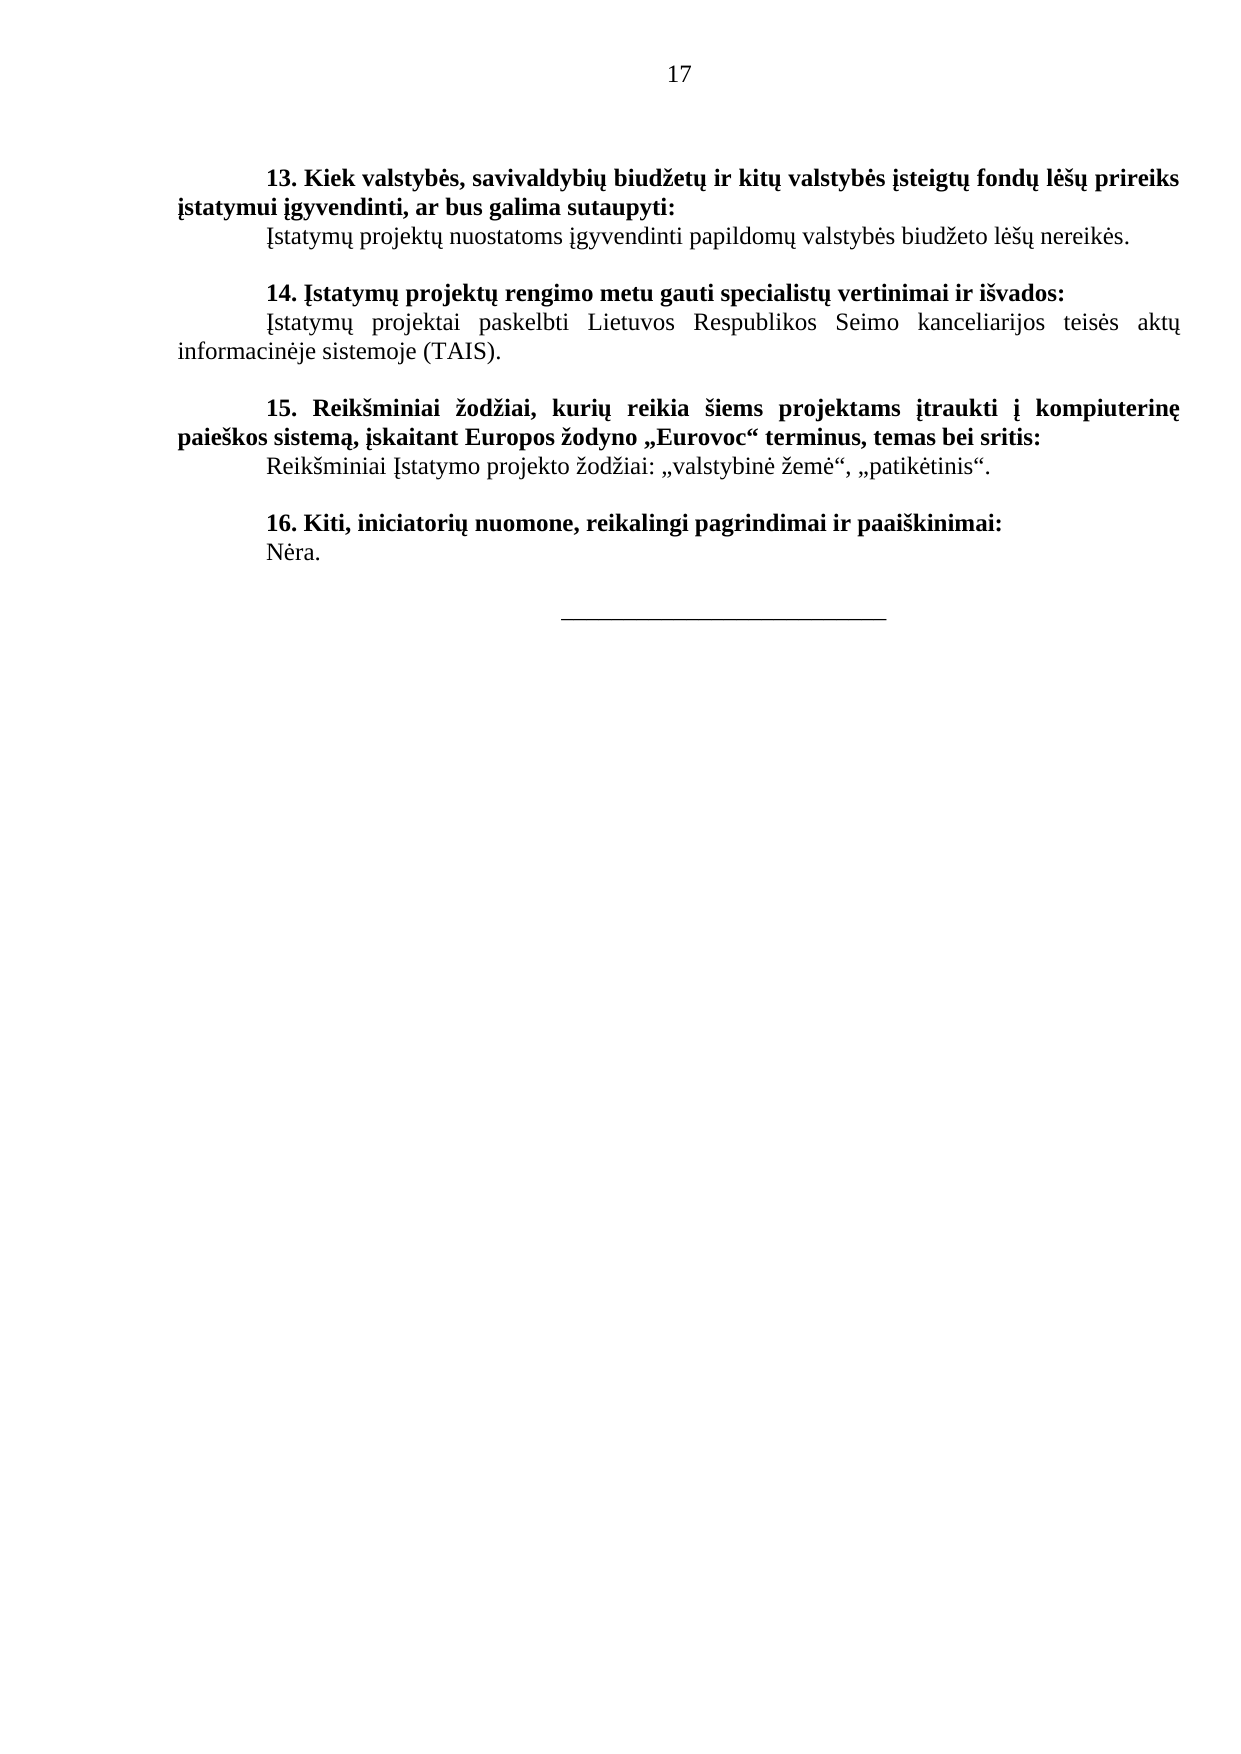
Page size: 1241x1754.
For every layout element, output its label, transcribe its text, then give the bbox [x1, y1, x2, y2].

text Įstatymų projektų nuostatoms įgyvendinti papildomų valstybės biudžeto lėšų nereikės. [177, 221, 1181, 249]
text 16. Kiti, iniciatorių nuomone, reikalingi pagrindimai ir paaiškinimai: [177, 508, 1181, 537]
text Įstatymų projektai paskelbti Lietuvos Respublikos Seimo kanceliarijos teisės aktų informacinėje sistemoje (TAIS). [177, 307, 1181, 364]
text 15. Reikšminiai žodžiai, kurių reikia šiems projektams įtraukti į kompiuterinę paieškos sistemą, įskaitant Europos žodyno „Eurovoc“ terminus, temas bei sritis: [177, 393, 1181, 451]
text 14. Įstatymų projektų rengimo metu gauti specialistų vertinimai ir išvados: [177, 278, 1181, 307]
text Nėra. [177, 537, 1181, 566]
text __________________________ [177, 594, 1181, 623]
text 13. Kiek valstybės, savivaldybių biudžetų ir kitų valstybės įsteigtų fondų lėšų prireiks įstatymui įgyvendinti, ar bus galima sutaupyti: [177, 163, 1181, 221]
text Reikšminiai Įstatymo projekto žodžiai: „valstybinė žemė“, „patikėtinis“. [177, 451, 1181, 479]
